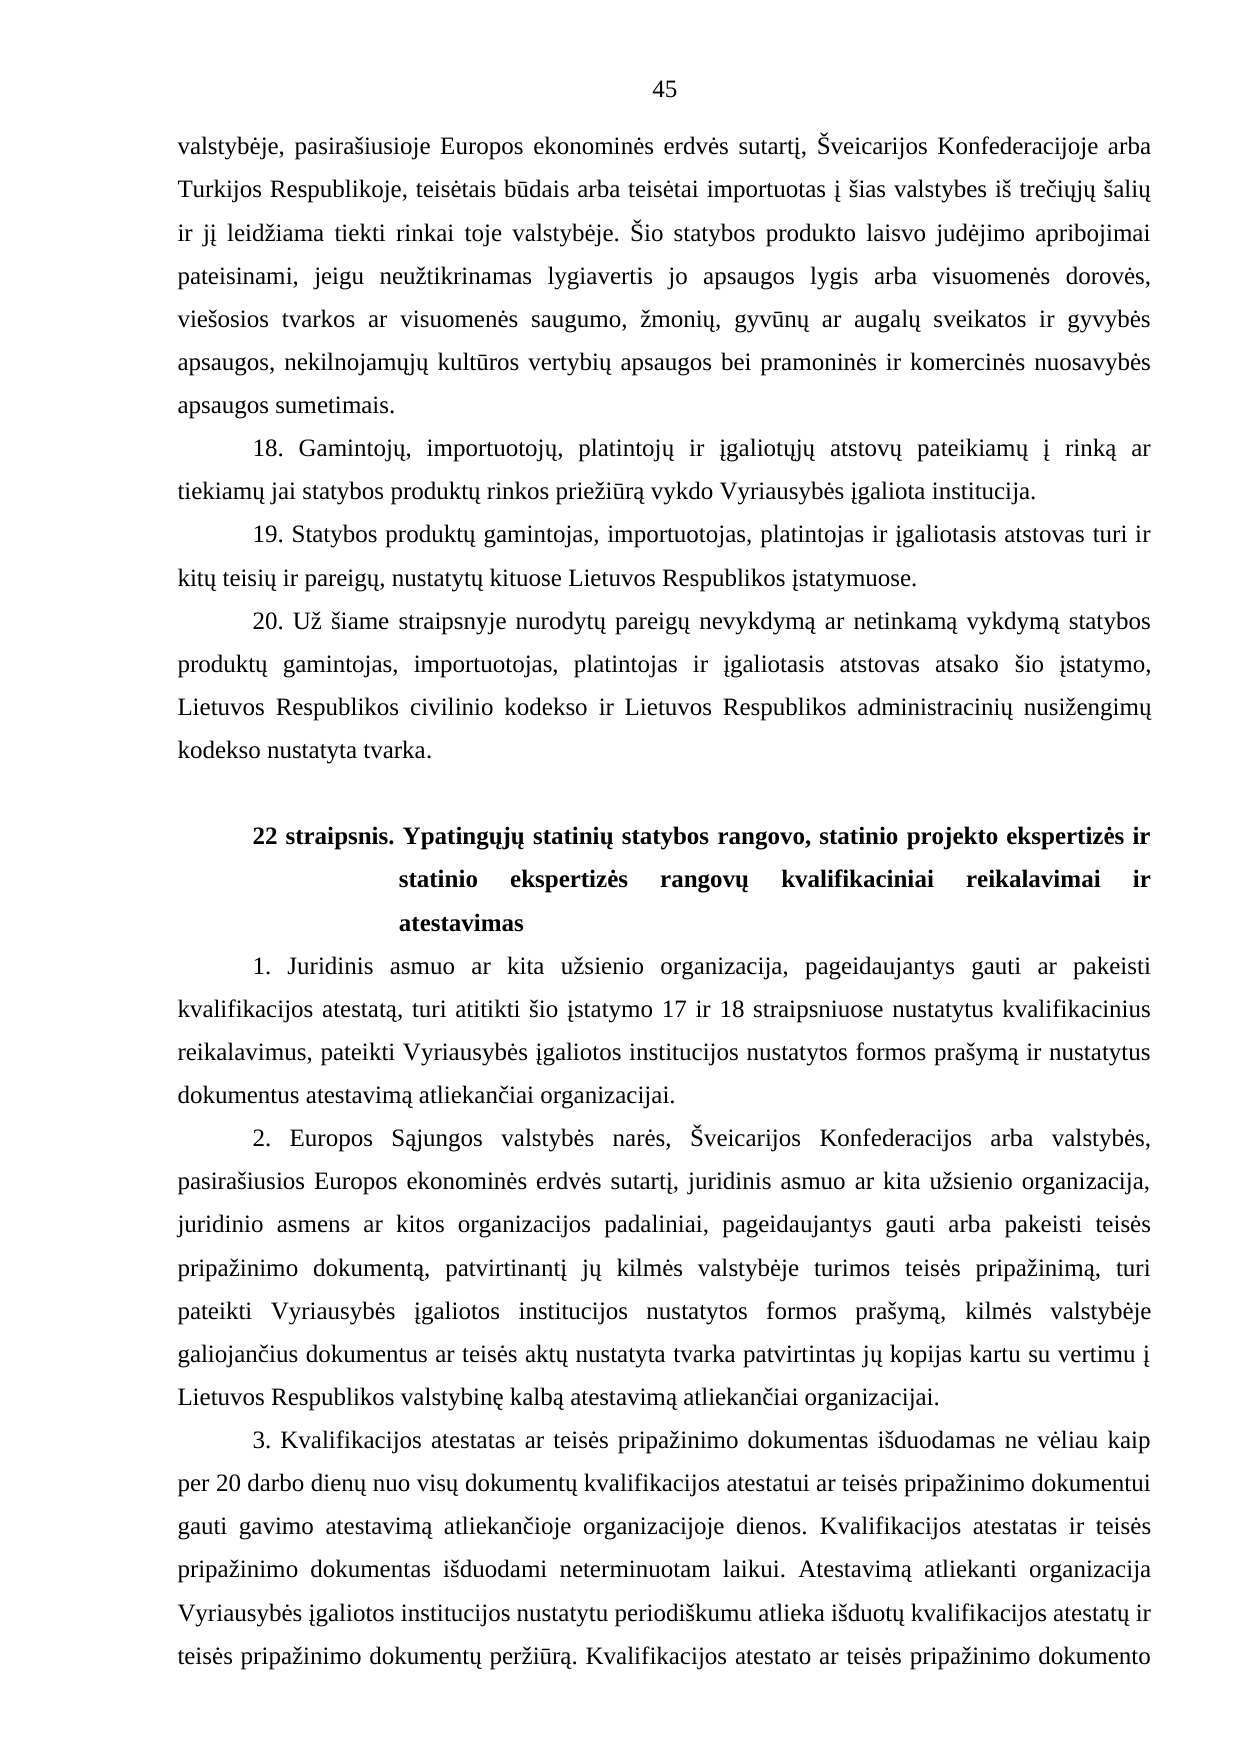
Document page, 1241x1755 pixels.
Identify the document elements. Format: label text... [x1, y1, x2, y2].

text 18. Gamintojų, importuotojų, platintojų ir įgaliotųjų atstovų pateikiamų į rinką ar tiekiamų jai statybos produktų rinkos priežiūrą vykdo Vyriausybės įgaliota institucija. [177, 433, 1152, 505]
text 1. Juridinis asmuo ar kita užsienio organizacija, pageidaujantys gauti ar pakeisti kvalifikacijos atestatą, turi atitikti šio įstatymo 17 ir 18 straipsniuose nustatytus kvalifikacinius reikalavimus, pateikti Vyriausybės įgaliotos institucijos nustatytos formos prašymą ir nustatytus dokumentus atestavimą atliekančiai organizacijai. [177, 951, 1152, 1109]
text 3. Kvalifikacijos atestatas ar teisės pripažinimo dokumentas išduodamas ne vėliau kaip per 20 darbo dienų nuo visų dokumentų kvalifikacijos atestatui ar teisės pripažinimo dokumentui gauti gavimo atestavimą atliekančioje organizacijoje dienos. Kvalifikacijos atestatas ir teisės pripažinimo dokumentas išduodami neterminuotam laikui. Atestavimą atliekanti organizacija Vyriausybės įgaliotos institucijos nustatytu periodiškumu atlieka išduotų kvalifikacijos atestatų ir teisės pripažinimo dokumentų peržiūrą. Kvalifikacijos atestato ar teisės pripažinimo dokumento [177, 1425, 1152, 1669]
text 20. Už šiame straipsnyje nurodytų pareigų nevykdymą ar netinkamą vykdymą statybos produktų gamintojas, importuotojas, platintojas ir įgaliotasis atstovas atsako šio įstatymo, Lietuvos Respublikos civilinio kodekso ir Lietuvos Respublikos administracinių nusižengimų kodekso nustatyta tvarka. [177, 606, 1152, 764]
text 19. Statybos produktų gamintojas, importuotojas, platintojas ir įgaliotasis atstovas turi ir kitų teisių ir pareigų, nustatytų kituose Lietuvos Respublikos įstatymuose. [177, 519, 1152, 591]
text 22 straipsnis. Ypatingųjų statinių statybos rangovo, statinio projekto ekspertizės ir statinio ekspertizės rangovų kvalifikaciniai reikalavimai ir atestavimas [252, 821, 1152, 936]
text 2. Europos Sąjungos valstybės narės, Šveicarijos Konfederacijos arba valstybės, pasirašiusios Europos ekonominės erdvės sutartį, juridinis asmuo ar kita užsienio organizacija, juridinio asmens ar kitos organizacijos padaliniai, pageidaujantys gauti arba pakeisti teisės pripažinimo dokumentą, patvirtinantį jų kilmės valstybėje turimos teisės pripažinimą, turi pateikti Vyriausybės įgaliotos institucijos nustatytos formos prašymą, kilmės valstybėje galiojančius dokumentus ar teisės aktų nustatyta tvarka patvirtintas jų kopijas kartu su vertimu į Lietuvos Respublikos valstybinę kalbą atestavimą atliekančiai organizacijai. [177, 1123, 1152, 1411]
text valstybėje, pasirašiusioje Europos ekonominės erdvės sutartį, Šveicarijos Konfederacijoje arba Turkijos Respublikoje, teisėtais būdais arba teisėtai importuotas į šias valstybes iš trečiųjų šalių ir jį leidžiama tiekti rinkai toje valstybėje. Šio statybos produkto laisvo judėjimo apribojimai pateisinami, jeigu neužtikrinamas lygiavertis jo apsaugos lygis arba visuomenės dorovės, viešosios tvarkos ar visuomenės saugumo, žmonių, gyvūnų ar augalų sveikatos ir gyvybės apsaugos, nekilnojamųjų kultūros vertybių apsaugos bei pramoninės ir komercinės nuosavybės apsaugos sumetimais. [177, 131, 1152, 419]
